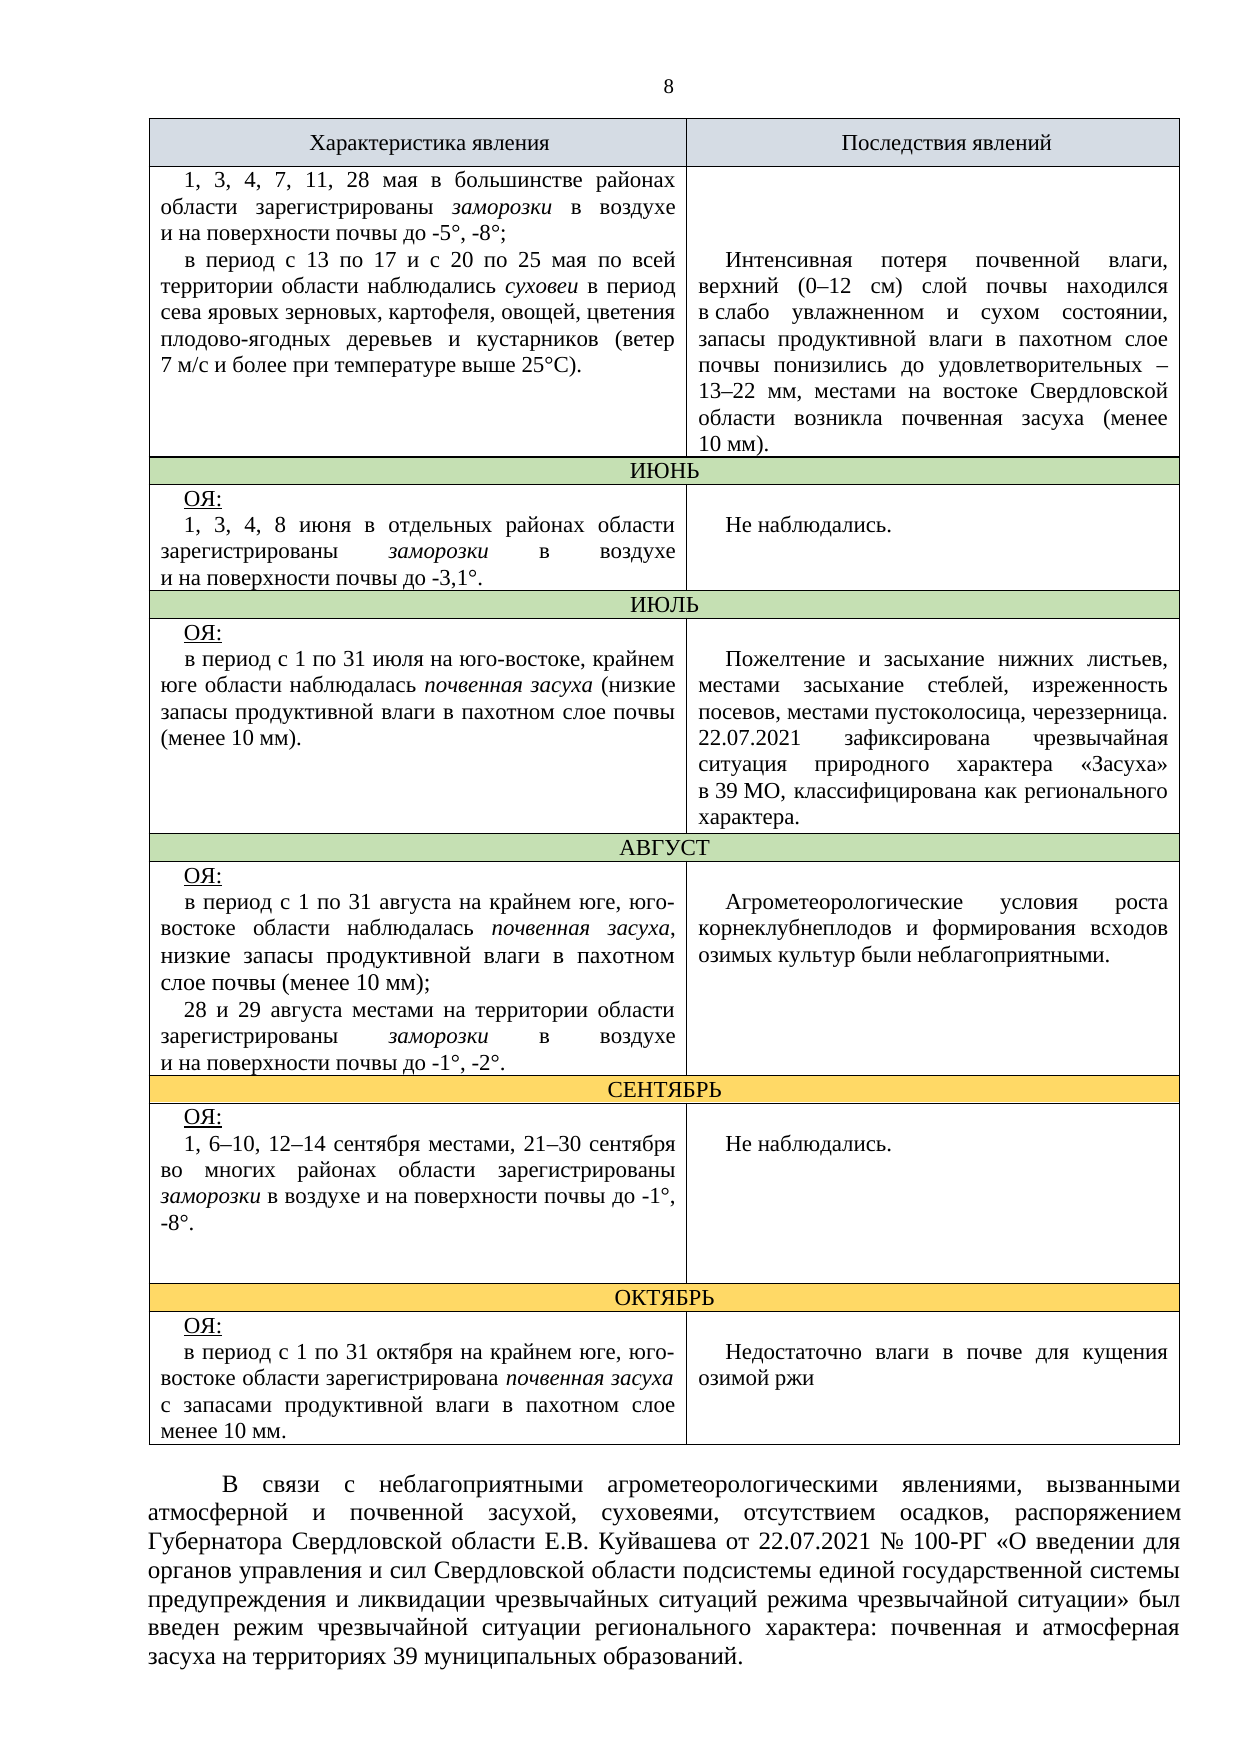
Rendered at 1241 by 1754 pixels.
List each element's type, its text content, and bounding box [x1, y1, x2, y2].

table_cell ОЯ: 1, 6–10, 12–14 сентября местами, 21–30 сентября во многих районах области зарегистрированы заморозки в воздухе и на поверхности почвы до -1°, -8°. [150, 1104, 686, 1283]
table_header Характеристика явления [150, 119, 686, 166]
table_cell СЕНТЯБРЬ [150, 1076, 1179, 1102]
table_cell ОЯ: 1, 3, 4, 8 июня в отдельных районах области зарегистрированы заморозки в воздухе и на поверхности почвы до -3,1°. [150, 485, 686, 590]
table_cell Интенсивная потеря почвенной влаги, верхний (0–12 см) слой почвы находился в слабо увлажненном и сухом состоянии, запасы продуктивной влаги в пахотном слое почвы понизились до удовлетворительных – 13–22 мм, местами на востоке Свердловской области возникла почвенная засуха (менее 10 мм). [687, 167, 1179, 456]
text В связи с неблагоприятными агрометеорологическими явлениями, вызванными атмосферной и почвенной засухой, суховеями, отсутствием осадков, распоряжением Губернатора Свердловской области Е.В. Куйвашева от 22.07.2021 № 100-РГ «О введении для органов управления и сил Свердловской области подсистемы единой государственной системы предупреждения и ликвидации чрезвычайных ситуаций режима чрезвычайной ситуации» был введен режим чрезвычайной ситуации регионального характера: почвенная и атмосферная засуха на территориях 39 муниципальных образований. [148, 1469, 1181, 1670]
table_cell Недостаточно влаги в почве для кущения озимой ржи [687, 1312, 1179, 1443]
table_cell ОЯ: в период с 1 по 31 августа на крайнем юге, юго-востоке области наблюдалась почвенная засуха, низкие запасы продуктивной влаги в пахотном слое почвы (менее 10 мм); 28 и 29 августа местами на территории области зарегистрированы заморозки в воздухе и на поверхности почвы до -1°, -2°. [150, 862, 686, 1075]
table_cell ИЮНЬ [150, 458, 1179, 484]
table_cell Не наблюдались. [687, 485, 1179, 590]
table_cell АВГУСТ [150, 834, 1179, 861]
table_cell ОЯ: в период с 1 по 31 октября на крайнем юге, юго-востоке области зарегистрирована почвенная засуха с запасами продуктивной влаги в пахотном слое менее 10 мм. [150, 1312, 686, 1443]
table_cell ИЮЛЬ [150, 591, 1179, 618]
table_cell Агрометеорологические условия роста корнеклубнеплодов и формирования всходов озимых культур были неблагоприятными. [687, 862, 1179, 1075]
table_header Последствия явлений [687, 119, 1179, 166]
table_cell 1, 3, 4, 7, 11, 28 мая в большинстве районах области зарегистрированы заморозки в воздухе и на поверхности почвы до -5°, -8°; в период с 13 по 17 и с 20 по 25 мая по всей территории области наблюдались суховеи в период сева яровых зерновых, картофеля, овощей, цветения плодово-ягодных деревьев и кустарников (ветер 7 м/с и более при температуре выше 25°С). [150, 167, 686, 456]
table_cell ОЯ: в период с 1 по 31 июля на юго-востоке, крайнем юге области наблюдалась почвенная засуха (низкие запасы продуктивной влаги в пахотном слое почвы (менее 10 мм). [150, 619, 686, 833]
table_cell ОКТЯБРЬ [150, 1284, 1179, 1311]
table_cell Не наблюдались. [687, 1104, 1179, 1283]
table_cell Пожелтение и засыхание нижних листьев, местами засыхание стеблей, изреженность посевов, местами пустоколосица, череззерница. 22.07.2021 зафиксирована чрезвычайная ситуация природного характера «Засуха» в 39 МО, классифицирована как регионального характера. [687, 619, 1179, 833]
